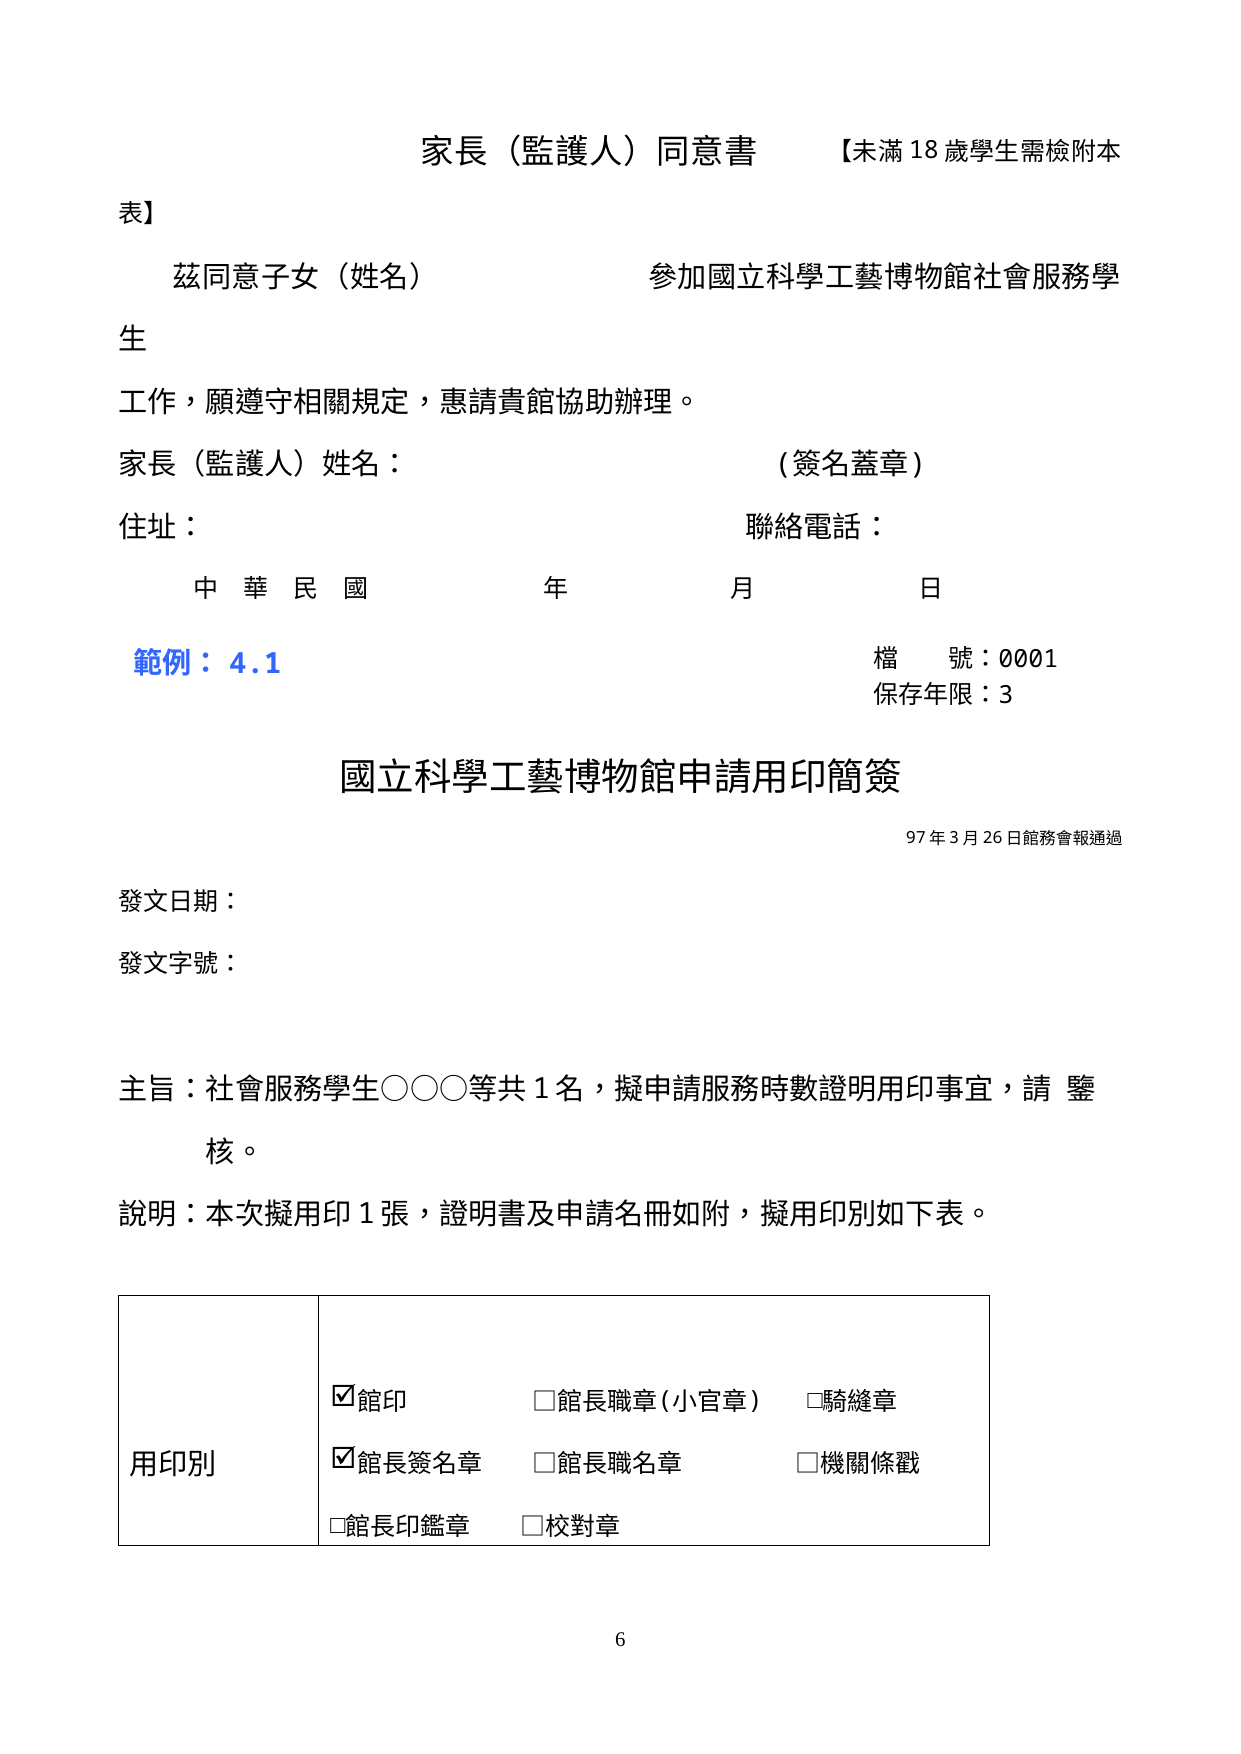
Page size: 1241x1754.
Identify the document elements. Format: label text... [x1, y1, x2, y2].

text 主旨：社會服務學生○○○等共1名，擬申請服務時數證明用印事宜，請 鑒核。 [118, 1045, 1122, 1170]
text 國立科學工藝博物館申請用印簡簽 [118, 631, 1122, 795]
text 保存年限：3 [873, 674, 1076, 711]
table_header 用印別 [119, 1296, 318, 1545]
text 97年3月26日館務會報通過 [118, 795, 1122, 858]
text 茲同意子女（姓名） 參加國立科學工藝博物館社會服務學生 [118, 233, 1122, 358]
text 家長（監護人）同意書 【未滿18歲學生需檢附本表】 [118, 108, 1122, 233]
text 說明：本次擬用印1張，證明書及申請名冊如附，擬用印別如下表。 [118, 1170, 1122, 1233]
text 檔 號：0001 [873, 638, 1076, 674]
text 中 華 民 國 年 月 日 [118, 545, 1122, 608]
text 發文字號： [118, 920, 1122, 983]
text 發文日期： [118, 858, 1122, 920]
table_header 館印 □館長職章(小官章) □騎縫章 館長簽名章 □館長職名章 □機關條戳 □館長印鑑章 □校對章 [319, 1296, 989, 1545]
text 工作，願遵守相關規定，惠請貴館協助辦理。 [118, 358, 1122, 420]
text 家長（監護人）姓名： (簽名蓋章) 住址： 聯絡電話： [118, 420, 1122, 545]
